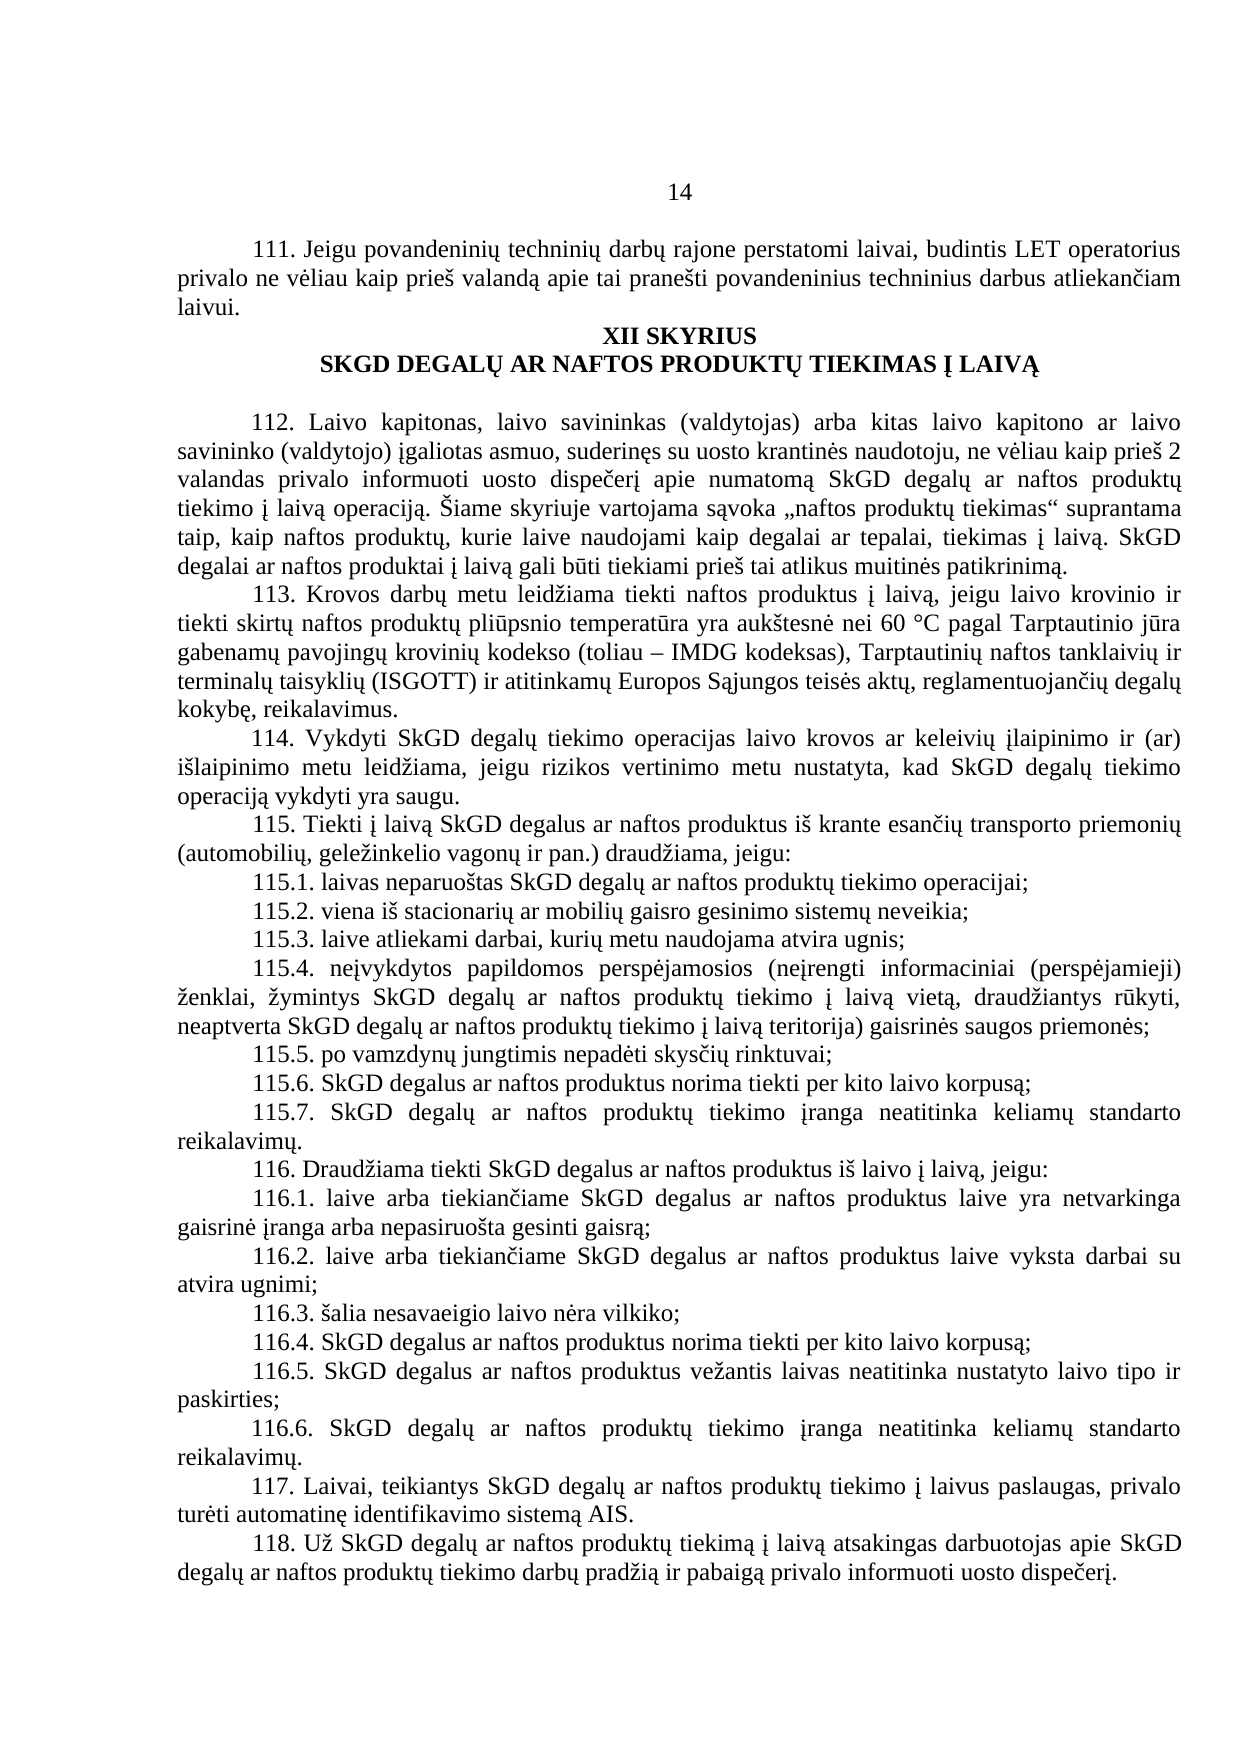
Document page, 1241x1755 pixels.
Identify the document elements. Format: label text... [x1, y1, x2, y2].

text 115.6. SkGD degalus ar naftos produktus norima tiekti per kito laivo korpusą; [177, 1068, 1182, 1097]
text 116.2. laive arba tiekiančiame SkGD degalus ar naftos produktus laive vyksta darbai su atvira ugnimi; [177, 1241, 1182, 1298]
text 115.1. laivas neparuoštas SkGD degalų ar naftos produktų tiekimo operacijai; [177, 867, 1182, 896]
text 116.3. šalia nesavaeigio laivo nėra vilkiko; [177, 1298, 1182, 1327]
text 111. Jeigu povandeninių techninių darbų rajone perstatomi laivai, budintis LET operatorius privalo ne vėliau kaip prieš valandą apie tai pranešti povandeninius techninius darbus atliekančiam laivui. [177, 234, 1182, 321]
text 117. Laivai, teikiantys SkGD degalų ar naftos produktų tiekimo į laivus paslaugas, privalo turėti automatinę identifikavimo sistemą AIS. [177, 1471, 1182, 1528]
text 115.2. viena iš stacionarių ar mobilių gaisro gesinimo sistemų neveikia; [177, 896, 1182, 924]
text 116.6. SkGD degalų ar naftos produktų tiekimo įranga neatitinka keliamų standarto reikalavimų. [177, 1413, 1182, 1471]
text 116.5. SkGD degalus ar naftos produktus vežantis laivas neatitinka nustatyto laivo tipo ir paskirties; [177, 1356, 1182, 1413]
text 112. Laivo kapitonas, laivo savininkas (valdytojas) arba kitas laivo kapitono ar laivo savininko (valdytojo) įgaliotas asmuo, suderinęs su uosto krantinės naudotoju, ne vėliau kaip prieš 2 valandas privalo informuoti uosto dispečerį apie numatomą SkGD degalų ar naftos produktų tiekimo į laivą operaciją. Šiame skyriuje vartojama sąvoka „naftos produktų tiekimas“ suprantama taip, kaip naftos produktų, kurie laive naudojami kaip degalai ar tepalai, tiekimas į laivą. SkGD degalai ar naftos produktai į laivą gali būti tiekiami prieš tai atlikus muitinės patikrinimą. [177, 407, 1182, 579]
text 118. Už SkGD degalų ar naftos produktų tiekimą į laivą atsakingas darbuotojas apie SkGD degalų ar naftos produktų tiekimo darbų pradžią ir pabaigą privalo informuoti uosto dispečerį. [177, 1528, 1182, 1586]
text 114. Vykdyti SkGD degalų tiekimo operacijas laivo krovos ar keleivių įlaipinimo ir (ar) išlaipinimo metu leidžiama, jeigu rizikos vertinimo metu nustatyta, kad SkGD degalų tiekimo operaciją vykdyti yra saugu. [177, 723, 1182, 809]
text 115.7. SkGD degalų ar naftos produktų tiekimo įranga neatitinka keliamų standarto reikalavimų. [177, 1097, 1182, 1154]
text 116. Draudžiama tiekti SkGD degalus ar naftos produktus iš laivo į laivą, jeigu: [177, 1154, 1182, 1183]
text 116.4. SkGD degalus ar naftos produktus norima tiekti per kito laivo korpusą; [177, 1327, 1182, 1356]
text XII SKYRIUS [177, 321, 1182, 349]
text 115. Tiekti į laivą SkGD degalus ar naftos produktus iš krante esančių transporto priemonių (automobilių, geležinkelio vagonų ir pan.) draudžiama, jeigu: [177, 809, 1182, 867]
text 115.3. laive atliekami darbai, kurių metu naudojama atvira ugnis; [177, 924, 1182, 953]
text 113. Krovos darbų metu leidžiama tiekti naftos produktus į laivą, jeigu laivo krovinio ir tiekti skirtų naftos produktų pliūpsnio temperatūra yra aukštesnė nei 60 °C pagal Tarptautinio jūra gabenamų pavojingų krovinių kodekso (toliau – IMDG kodeksas), Tarptautinių naftos tanklaivių ir terminalų taisyklių (ISGOTT) ir atitinkamų Europos Sąjungos teisės aktų, reglamentuojančių degalų kokybę, reikalavimus. [177, 579, 1182, 723]
text 115.4. neįvykdytos papildomos perspėjamosios (neįrengti informaciniai (perspėjamieji) ženklai, žymintys SkGD degalų ar naftos produktų tiekimo į laivą vietą, draudžiantys rūkyti, neaptverta SkGD degalų ar naftos produktų tiekimo į laivą teritorija) gaisrinės saugos priemonės; [177, 953, 1182, 1039]
text 116.1. laive arba tiekiančiame SkGD degalus ar naftos produktus laive yra netvarkinga gaisrinė įranga arba nepasiruošta gesinti gaisrą; [177, 1183, 1182, 1241]
text 115.5. po vamzdynų jungtimis nepadėti skysčių rinktuvai; [177, 1039, 1182, 1068]
text SkGD DEGALŲ AR NAFTOS PRODUKTŲ TIEKIMAS Į Laivą [177, 349, 1182, 378]
